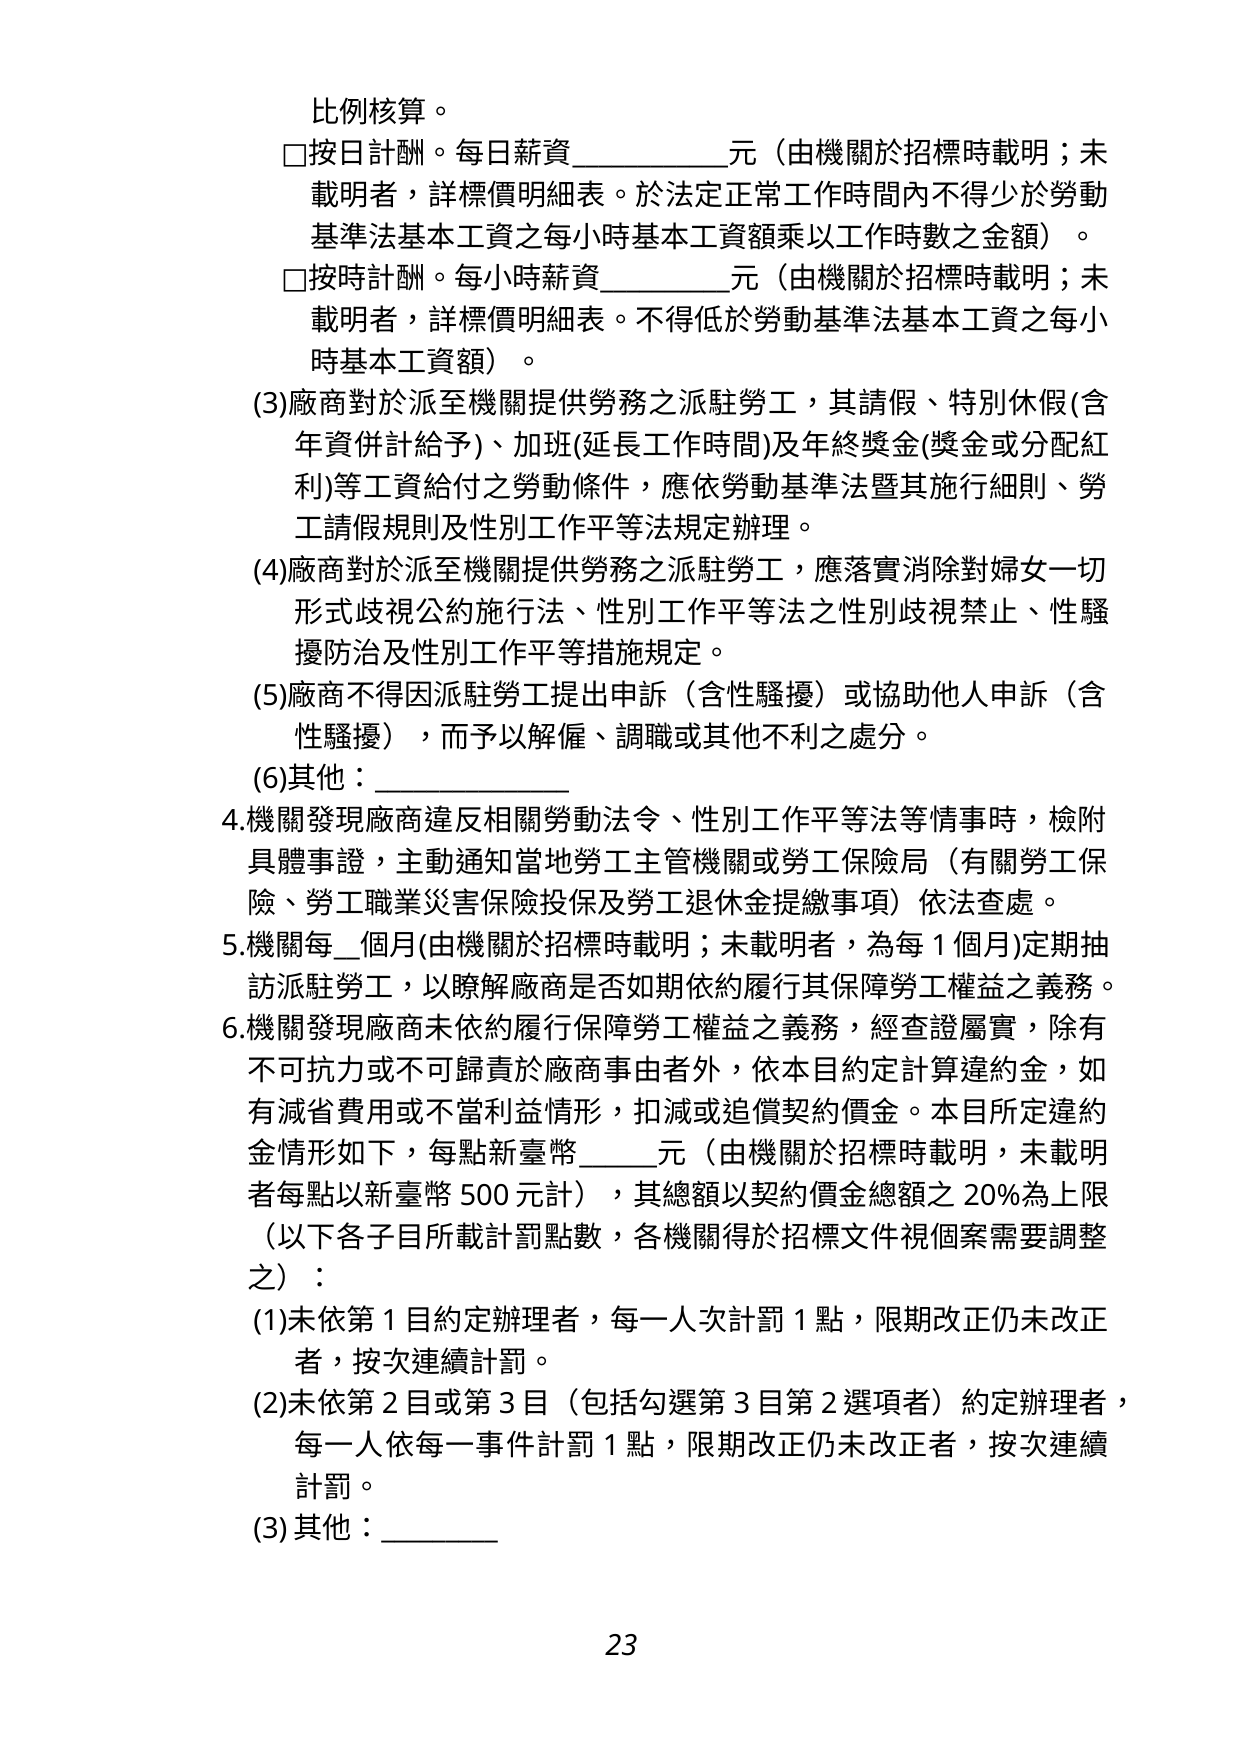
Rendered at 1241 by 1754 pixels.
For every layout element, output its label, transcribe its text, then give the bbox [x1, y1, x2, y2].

text (3) 其他：_________ [253, 1505, 1109, 1547]
text (5)廠商不得因派駐勞工提出申訴（含性騷擾）或協助他人申訴（含性騷擾），而予以解僱、調職或其他不利之處分。 [253, 672, 1109, 755]
text 5.機關每__個月(由機關於招標時載明；未載明者，為每1個月)定期抽訪派駐勞工，以瞭解廠商是否如期依約履行其保障勞工權益之義務。 [221, 922, 1109, 1005]
text 比例核算。 [281, 89, 1109, 130]
text (1)未依第1目約定辦理者，每一人次計罰1點，限期改正仍未改正者，按次連續計罰。 [253, 1297, 1109, 1380]
text (3)廠商對於派至機關提供勞務之派駐勞工，其請假、特別休假(含年資併計給予)、加班(延長工作時間)及年終獎金(獎金或分配紅利)等工資給付之勞動條件，應依勞動基準法暨其施行細則、勞工請假規則及性別工作平等法規定辦理。 [253, 380, 1109, 547]
text 6.機關發現廠商未依約履行保障勞工權益之義務，經查證屬實，除有不可抗力或不可歸責於廠商事由者外，依本目約定計算違約金，如有減省費用或不當利益情形，扣減或追償契約價金。本目所定違約金情形如下，每點新臺幣______元（由機關於招標時載明，未載明者每點以新臺幣500元計），其總額以契約價金總額之20%為上限（以下各子目所載計罰點數，各機關得於招標文件視個案需要調整之）： [221, 1005, 1109, 1297]
text 4.機關發現廠商違反相關勞動法令、性別工作平等法等情事時，檢附具體事證，主動通知當地勞工主管機關或勞工保險局（有關勞工保險、勞工職業災害保險投保及勞工退休金提繳事項）依法查處。 [221, 797, 1109, 922]
text □按時計酬。每小時薪資__________元（由機關於招標時載明；未載明者，詳標價明細表。不得低於勞動基準法基本工資之每小時基本工資額）。 [281, 255, 1109, 380]
text (2)未依第2目或第3目（包括勾選第3目第2選項者）約定辦理者，每一人依每一事件計罰1點，限期改正仍未改正者，按次連續計罰。 [253, 1380, 1109, 1505]
text □按日計酬。每日薪資____________元（由機關於招標時載明；未載明者，詳標價明細表。於法定正常工作時間內不得少於勞動基準法基本工資之每小時基本工資額乘以工作時數之金額）。 [281, 130, 1109, 255]
text (6)其他：_______________ [253, 755, 1109, 797]
text (4)廠商對於派至機關提供勞務之派駐勞工，應落實消除對婦女一切形式歧視公約施行法、性別工作平等法之性別歧視禁止、性騷擾防治及性別工作平等措施規定。 [253, 547, 1109, 672]
